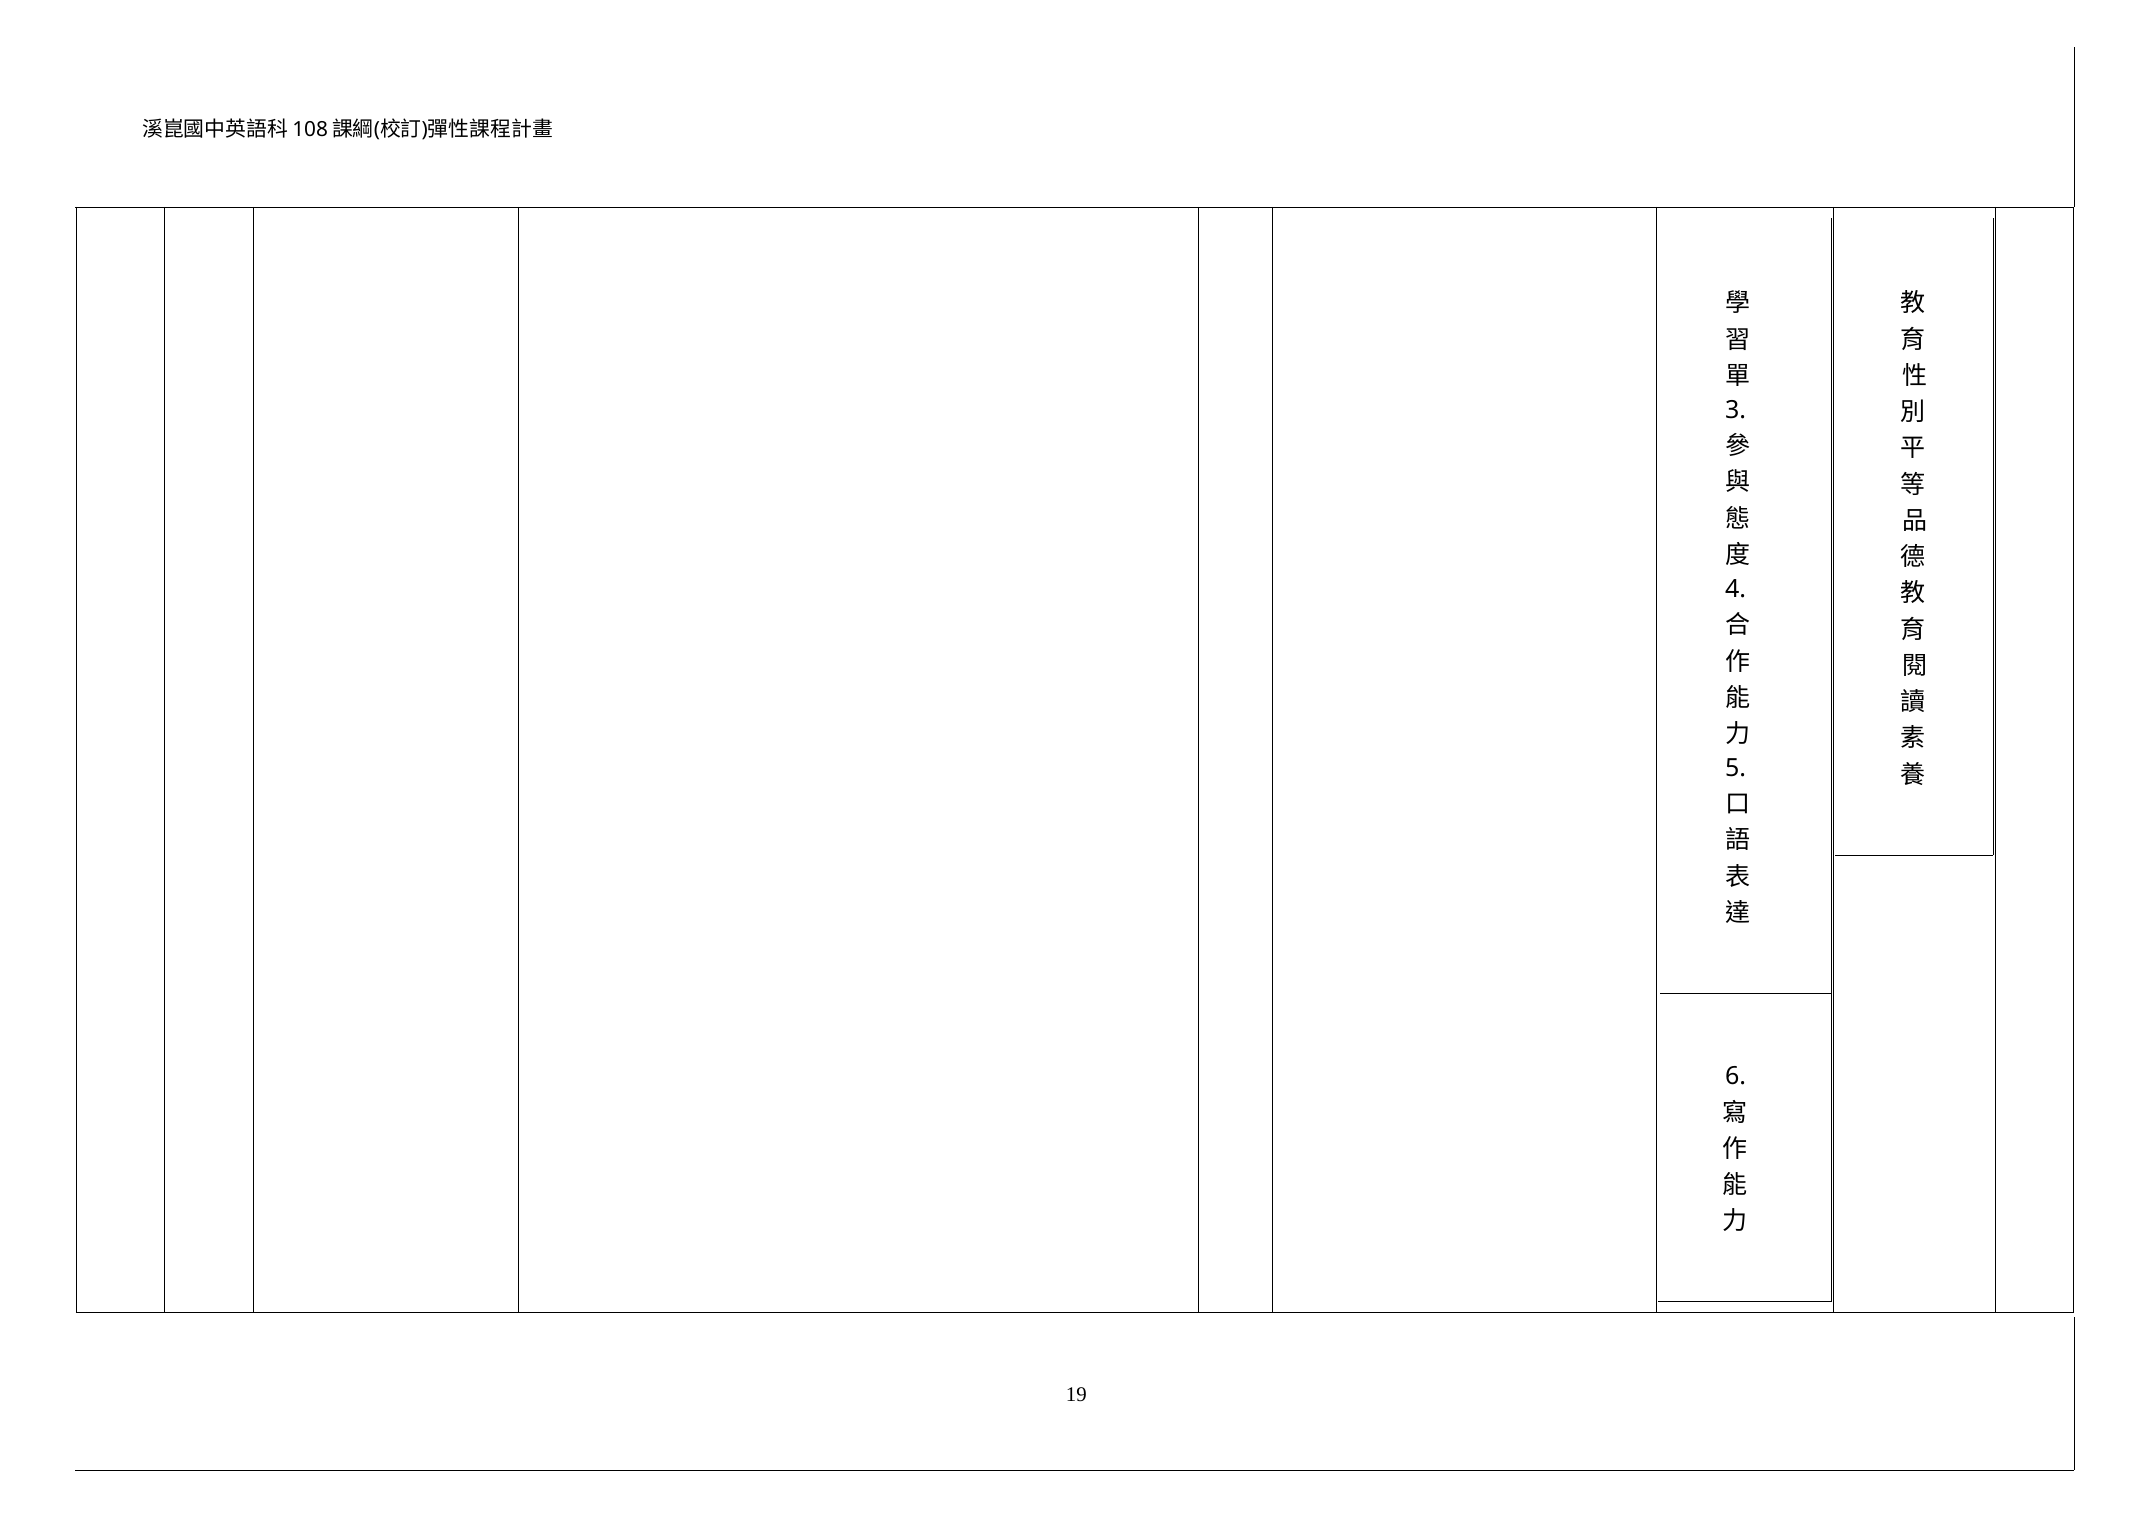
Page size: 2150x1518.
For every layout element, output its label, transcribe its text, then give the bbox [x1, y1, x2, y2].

table_cell W13 [77, 208, 164, 1312]
table_cell [1996, 208, 2073, 1312]
table_cell 學習單 3.參與態度 4.合作能力 5.口語表達 6.寫作能力 [1657, 208, 1833, 1312]
table_cell 教育 性別平等 品德教育 閱讀素養 [1834, 208, 1995, 1312]
table_cell [254, 208, 518, 1312]
table_cell 1 [1199, 208, 1272, 1312]
table_cell 教學資源: 學習單/單槍/投影機/布幕/電腦 學習策略: 資訊能力/分組討論/摳說表達 [1273, 208, 1656, 1312]
table_cell [165, 208, 253, 1312]
table_cell [519, 208, 1198, 1312]
